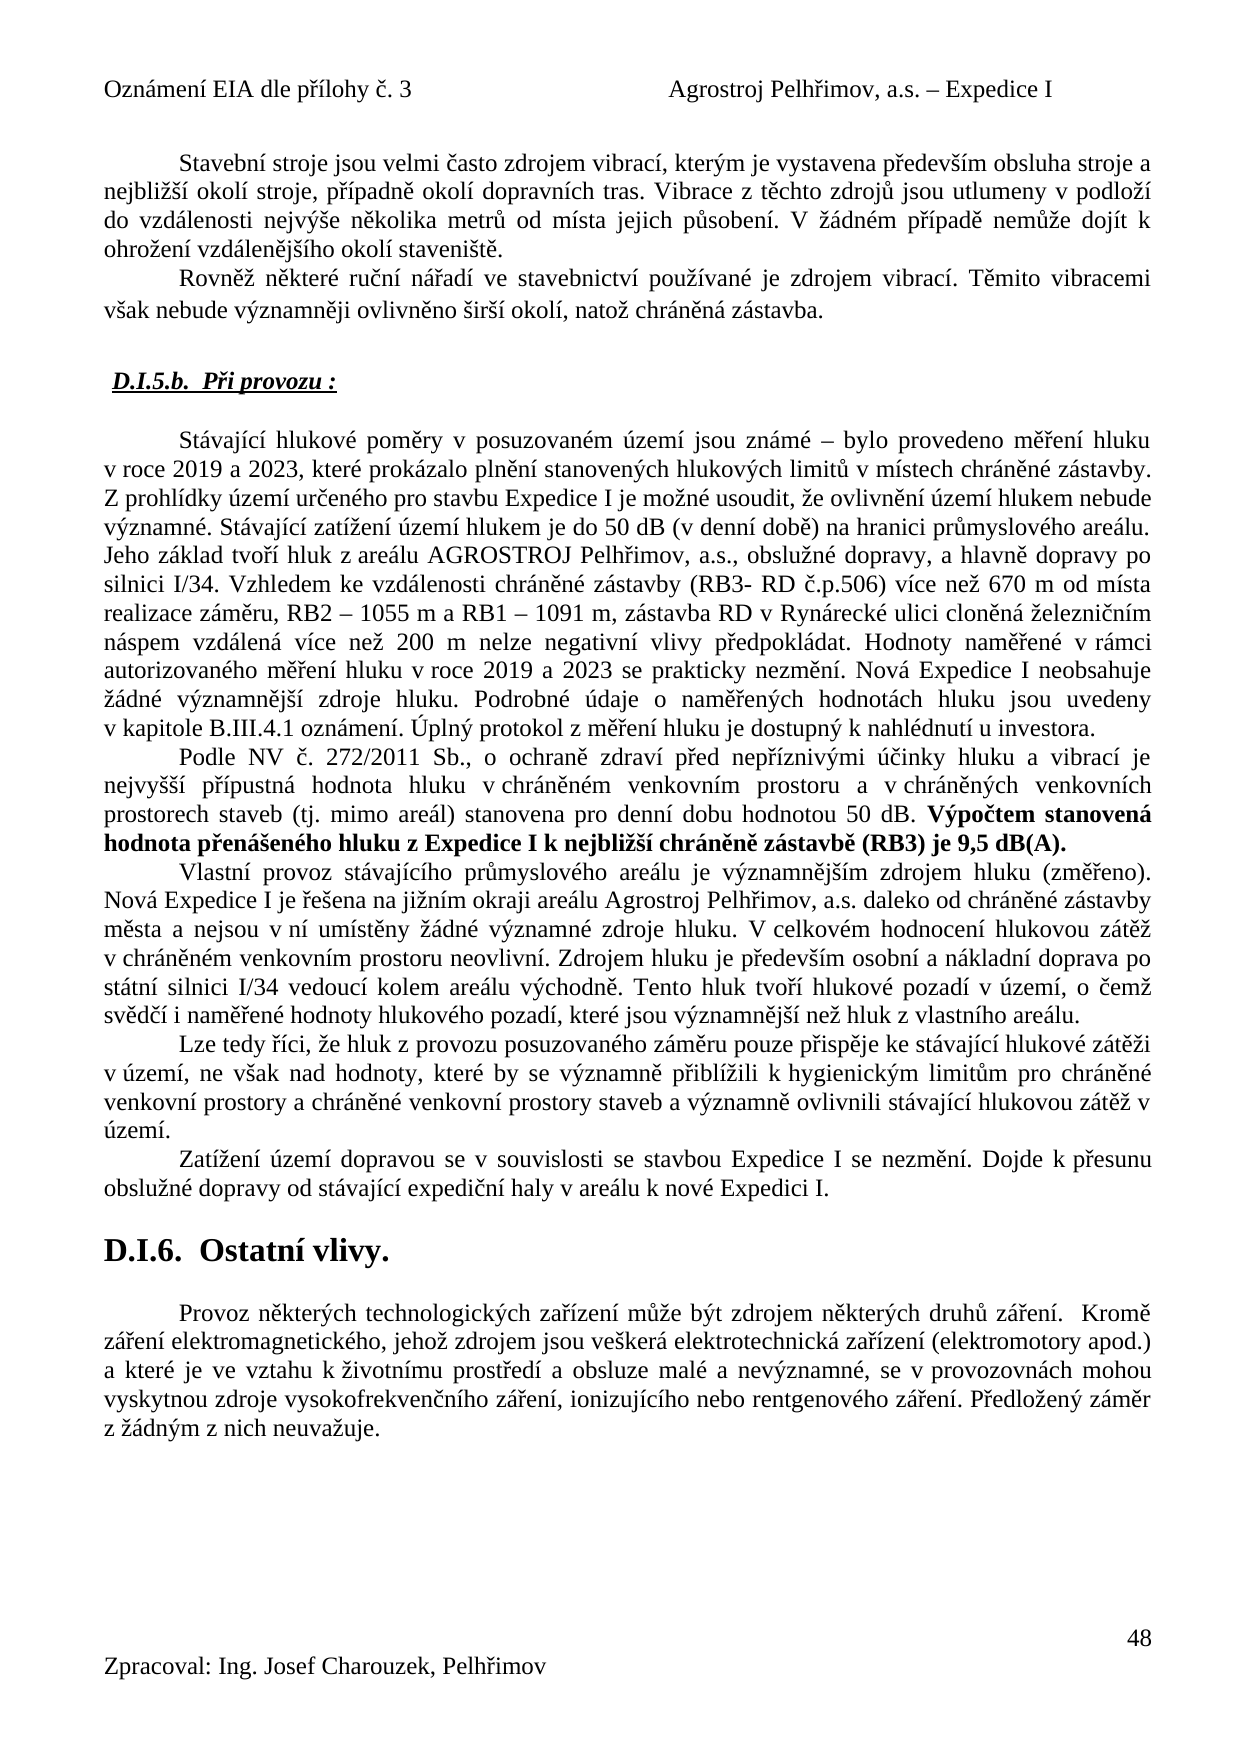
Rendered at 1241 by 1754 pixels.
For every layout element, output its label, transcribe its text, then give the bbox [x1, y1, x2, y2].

text Zatížení území dopravou se v souvislosti se stavbou Expedice I se nezmění. Dojde k přesunu obslužné dopravy od stávající expediční haly v areálu k nové Expedici I. [103, 1144, 1152, 1202]
text Stavební stroje jsou velmi často zdrojem vibrací, kterým je vystavena především obsluha stroje a nejbližší okolí stroje, případně okolí dopravních tras. Vibrace z těchto zdrojů jsou utlumeny v podloží do vzdálenosti nejvýše několika metrů od místa jejich působení. V žádném případě nemůže dojít k ohrožení vzdálenějšího okolí staveniště. [103, 148, 1152, 263]
text Vlastní provoz stávajícího průmyslového areálu je významnějším zdrojem hluku (změřeno). Nová Expedice I je řešena na jižním okraji areálu Agrostroj Pelhřimov, a.s. daleko od chráněné zástavby města a nejsou v ní umístěny žádné významné zdroje hluku. V celkovém hodnocení hlukovou zátěž v chráněném venkovním prostoru neovlivní. Zdrojem hluku je především osobní a nákladní doprava po státní silnici I/34 vedoucí kolem areálu východně. Tento hluk tvoří hlukové pozadí v území, o čemž svědčí i naměřené hodnoty hlukového pozadí, které jsou významnější než hluk z vlastního areálu. [103, 857, 1152, 1029]
text D.I.5.b. Při provozu : [103, 358, 1152, 397]
text Lze tedy říci, že hluk z provozu posuzovaného záměru pouze přispěje ke stávající hlukové zátěži v území, ne však nad hodnoty, které by se významně přiblížili k hygienickým limitům pro chráněné venkovní prostory a chráněné venkovní prostory staveb a významně ovlivnili stávající hlukovou zátěž v území. [103, 1029, 1152, 1144]
text Provoz některých technologických zařízení může být zdrojem některých druhů záření. Kromě záření elektromagnetického, jehož zdrojem jsou veškerá elektrotechnická zařízení (elektromotory apod.) a které je ve vztahu k životnímu prostředí a obsluze malé a nevýznamné, se v provozovnách mohou vyskytnou zdroje vysokofrekvenčního záření, ionizujícího nebo rentgenového záření. Předložený záměr z žádným z nich neuvažuje. [103, 1298, 1152, 1441]
text Podle NV č. 272/2011 Sb., o ochraně zdraví před nepříznivými účinky hluku a vibrací je nejvyšší přípustná hodnota hluku v chráněném venkovním prostoru a v chráněných venkovních prostorech staveb (tj. mimo areál) stanovena pro denní dobu hodnotou 50 dB. Výpočtem stanovená hodnota přenášeného hluku z Expedice I k nejbližší chráněně zástavbě (RB3) je 9,5 dB(A). [103, 742, 1152, 857]
text Rovněž některé ruční nářadí ve stavebnictví používané je zdrojem vibrací. Těmito vibracemi však nebude významněji ovlivněno širší okolí, natož chráněná zástavba. [103, 263, 1152, 358]
text D.I.6. Ostatní vlivy. [103, 1231, 1152, 1269]
text Stávající hlukové poměry v posuzovaném území jsou známé – bylo provedeno měření hluku v roce 2019 a 2023, které prokázalo plnění stanovených hlukových limitů v místech chráněné zástavby. Z prohlídky území určeného pro stavbu Expedice I je možné usoudit, že ovlivnění území hlukem nebude významné. Stávající zatížení území hlukem je do 50 dB (v denní době) na hranici průmyslového areálu. Jeho základ tvoří hluk z areálu AGROSTROJ Pelhřimov, a.s., obslužné dopravy, a hlavně dopravy po silnici I/34. Vzhledem ke vzdálenosti chráněné zástavby (RB3- RD č.p.506) více než 670 m od místa realizace záměru, RB2 – 1055 m a RB1 – 1091 m, zástavba RD v Rynárecké ulici cloněná železničním náspem vzdálená více než 200 m nelze negativní vlivy předpokládat. Hodnoty naměřené v rámci autorizovaného měření hluku v roce 2019 a 2023 se prakticky nezmění. Nová Expedice I neobsahuje žádné významnější zdroje hluku. Podrobné údaje o naměřených hodnotách hluku jsou uvedeny v kapitole B.III.4.1 oznámení. Úplný protokol z měření hluku je dostupný k nahlédnutí u investora. [103, 426, 1152, 742]
